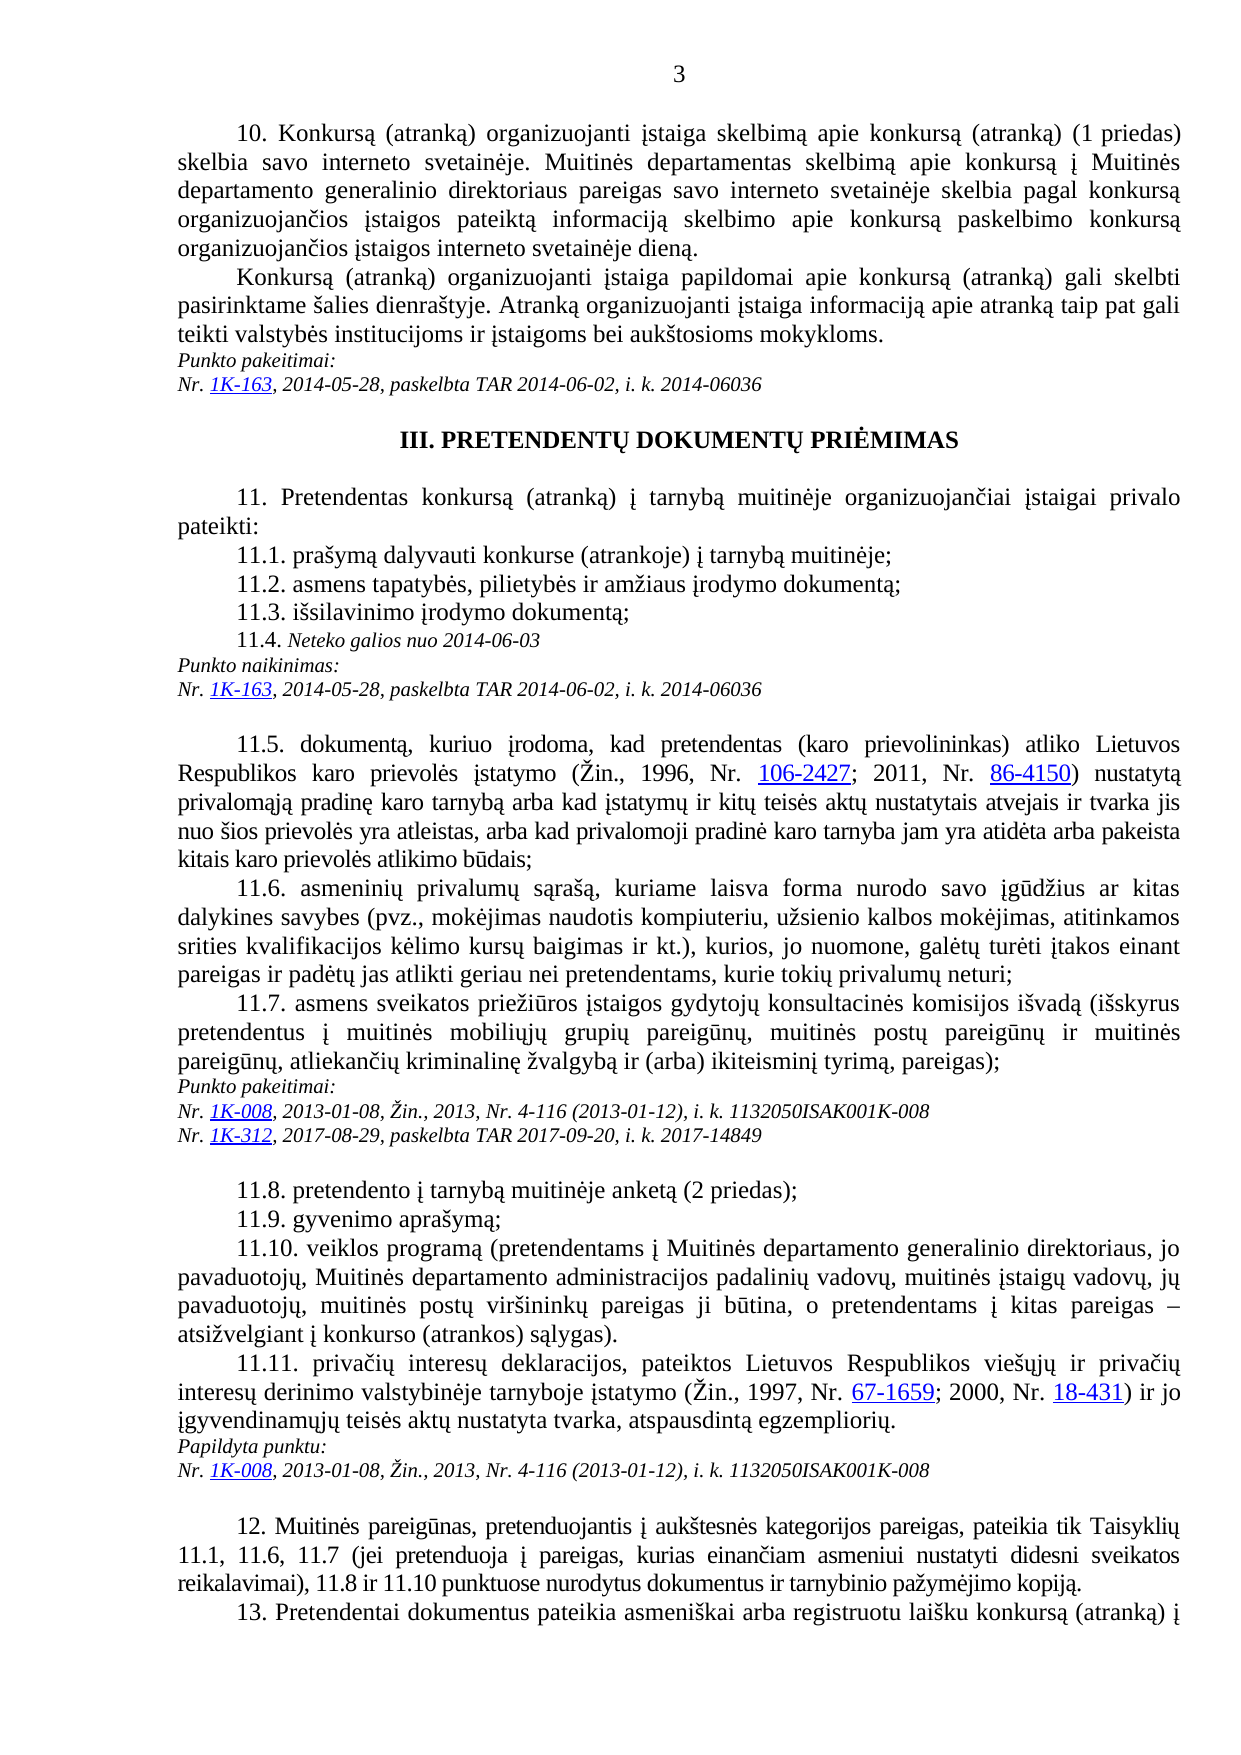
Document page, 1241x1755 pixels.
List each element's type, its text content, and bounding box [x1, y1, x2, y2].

text Nr. 1K-163, 2014-05-28, paskelbta TAR 2014-06-02, i. k. 2014-06036 [177, 372, 1181, 396]
text Nr. 1K-163, 2014-05-28, paskelbta TAR 2014-06-02, i. k. 2014-06036 [177, 677, 1181, 701]
text Punkto pakeitimai: [177, 1074, 1181, 1098]
text 11.3. išsilavinimo įrodymo dokumentą; [177, 597, 1181, 626]
text 10. Konkursą (atranką) organizuojanti įstaiga skelbimą apie konkursą (atranką) (1 priedas) skelbia savo interneto svetainėje. Muitinės departamentas skelbimą apie konkursą į Muitinės departamento generalinio direktoriaus pareigas savo interneto svetainėje skelbia pagal konkursą organizuojančios įstaigos pateiktą informaciją skelbimo apie konkursą paskelbimo konkursą organizuojančios įstaigos interneto svetainėje dieną. [177, 118, 1181, 262]
text Punkto naikinimas: [177, 653, 1181, 677]
text 11.9. gyvenimo aprašymą; [177, 1204, 1181, 1233]
text 11.5. dokumentą, kuriuo įrodoma, kad pretendentas (karo prievolininkas) atliko Lietuvos Respublikos karo prievolės įstatymo (Žin., 1996, Nr. 106-2427; 2011, Nr. 86-4150) nustatytą privalomąją pradinę karo tarnybą arba kad įstatymų ir kitų teisės aktų nustatytais atvejais ir tvarka jis nuo šios prievolės yra atleistas, arba kad privalomoji pradinė karo tarnyba jam yra atidėta arba pakeista kitais karo prievolės atlikimo būdais; [177, 729, 1181, 873]
text 13. Pretendentai dokumentus pateikia asmeniškai arba registruotu laišku konkursą (atranką) į [177, 1597, 1181, 1626]
text 11.2. asmens tapatybės, pilietybės ir amžiaus įrodymo dokumentą; [177, 569, 1181, 597]
text 11.7. asmens sveikatos priežiūros įstaigos gydytojų konsultacinės komisijos išvadą (išskyrus pretendentus į muitinės mobiliųjų grupių pareigūnų, muitinės postų pareigūnų ir muitinės pareigūnų, atliekančių kriminalinę žvalgybą ir (arba) ikiteisminį tyrimą, pareigas); [177, 988, 1181, 1074]
text 11.8. pretendento į tarnybą muitinėje anketą (2 priedas); [177, 1175, 1181, 1204]
text III. PRETENDENTŲ DOKUMENTŲ PRIĖMIMAS [177, 425, 1181, 454]
text Papildyta punktu: [177, 1434, 1181, 1458]
text 11.10. veiklos programą (pretendentams į Muitinės departamento generalinio direktoriaus, jo pavaduotojų, Muitinės departamento administracijos padalinių vadovų, muitinės įstaigų vadovų, jų pavaduotojų, muitinės postų viršininkų pareigas ji būtina, o pretendentams į kitas pareigas – atsižvelgiant į konkurso (atrankos) sąlygas). [177, 1233, 1181, 1348]
text Konkursą (atranką) organizuojanti įstaiga papildomai apie konkursą (atranką) gali skelbti pasirinktame šalies dienraštyje. Atranką organizuojanti įstaiga informaciją apie atranką taip pat gali teikti valstybės institucijoms ir įstaigoms bei aukštosioms mokykloms. [177, 262, 1181, 348]
text 12. Muitinės pareigūnas, pretenduojantis į aukštesnės kategorijos pareigas, pateikia tik Taisyklių 11.1, 11.6, 11.7 (jei pretenduoja į pareigas, kurias einančiam asmeniui nustatyti didesni sveikatos reikalavimai), 11.8 ir 11.10 punktuose nurodytus dokumentus ir tarnybinio pažymėjimo kopiją. [177, 1511, 1181, 1597]
text 11.6. asmeninių privalumų sąrašą, kuriame laisva forma nurodo savo įgūdžius ar kitas dalykines savybes (pvz., mokėjimas naudotis kompiuteriu, užsienio kalbos mokėjimas, atitinkamos srities kvalifikacijos kėlimo kursų baigimas ir kt.), kurios, jo nuomone, galėtų turėti įtakos einant pareigas ir padėtų jas atlikti geriau nei pretendentams, kurie tokių privalumų neturi; [177, 873, 1181, 988]
text 11.1. prašymą dalyvauti konkurse (atrankoje) į tarnybą muitinėje; [177, 540, 1181, 569]
text Nr. 1K-312, 2017-08-29, paskelbta TAR 2017-09-20, i. k. 2017-14849 [177, 1123, 1181, 1147]
text 11. Pretendentas konkursą (atranką) į tarnybą muitinėje organizuojančiai įstaigai privalo pateikti: [177, 482, 1181, 540]
text Punkto pakeitimai: [177, 348, 1181, 372]
text 11.11. privačių interesų deklaracijos, pateiktos Lietuvos Respublikos viešųjų ir privačių interesų derinimo valstybinėje tarnyboje įstatymo (Žin., 1997, Nr. 67-1659; 2000, Nr. 18-431) ir jo įgyvendinamųjų teisės aktų nustatyta tvarka, atspausdintą egzempliorių. [177, 1348, 1181, 1434]
text Nr. 1K-008, 2013-01-08, Žin., 2013, Nr. 4-116 (2013-01-12), i. k. 1132050ISAK001K-008 [177, 1098, 1181, 1123]
text Nr. 1K-008, 2013-01-08, Žin., 2013, Nr. 4-116 (2013-01-12), i. k. 1132050ISAK001K-008 [177, 1458, 1181, 1482]
text 11.4. Neteko galios nuo 2014-06-03 [177, 626, 1181, 653]
